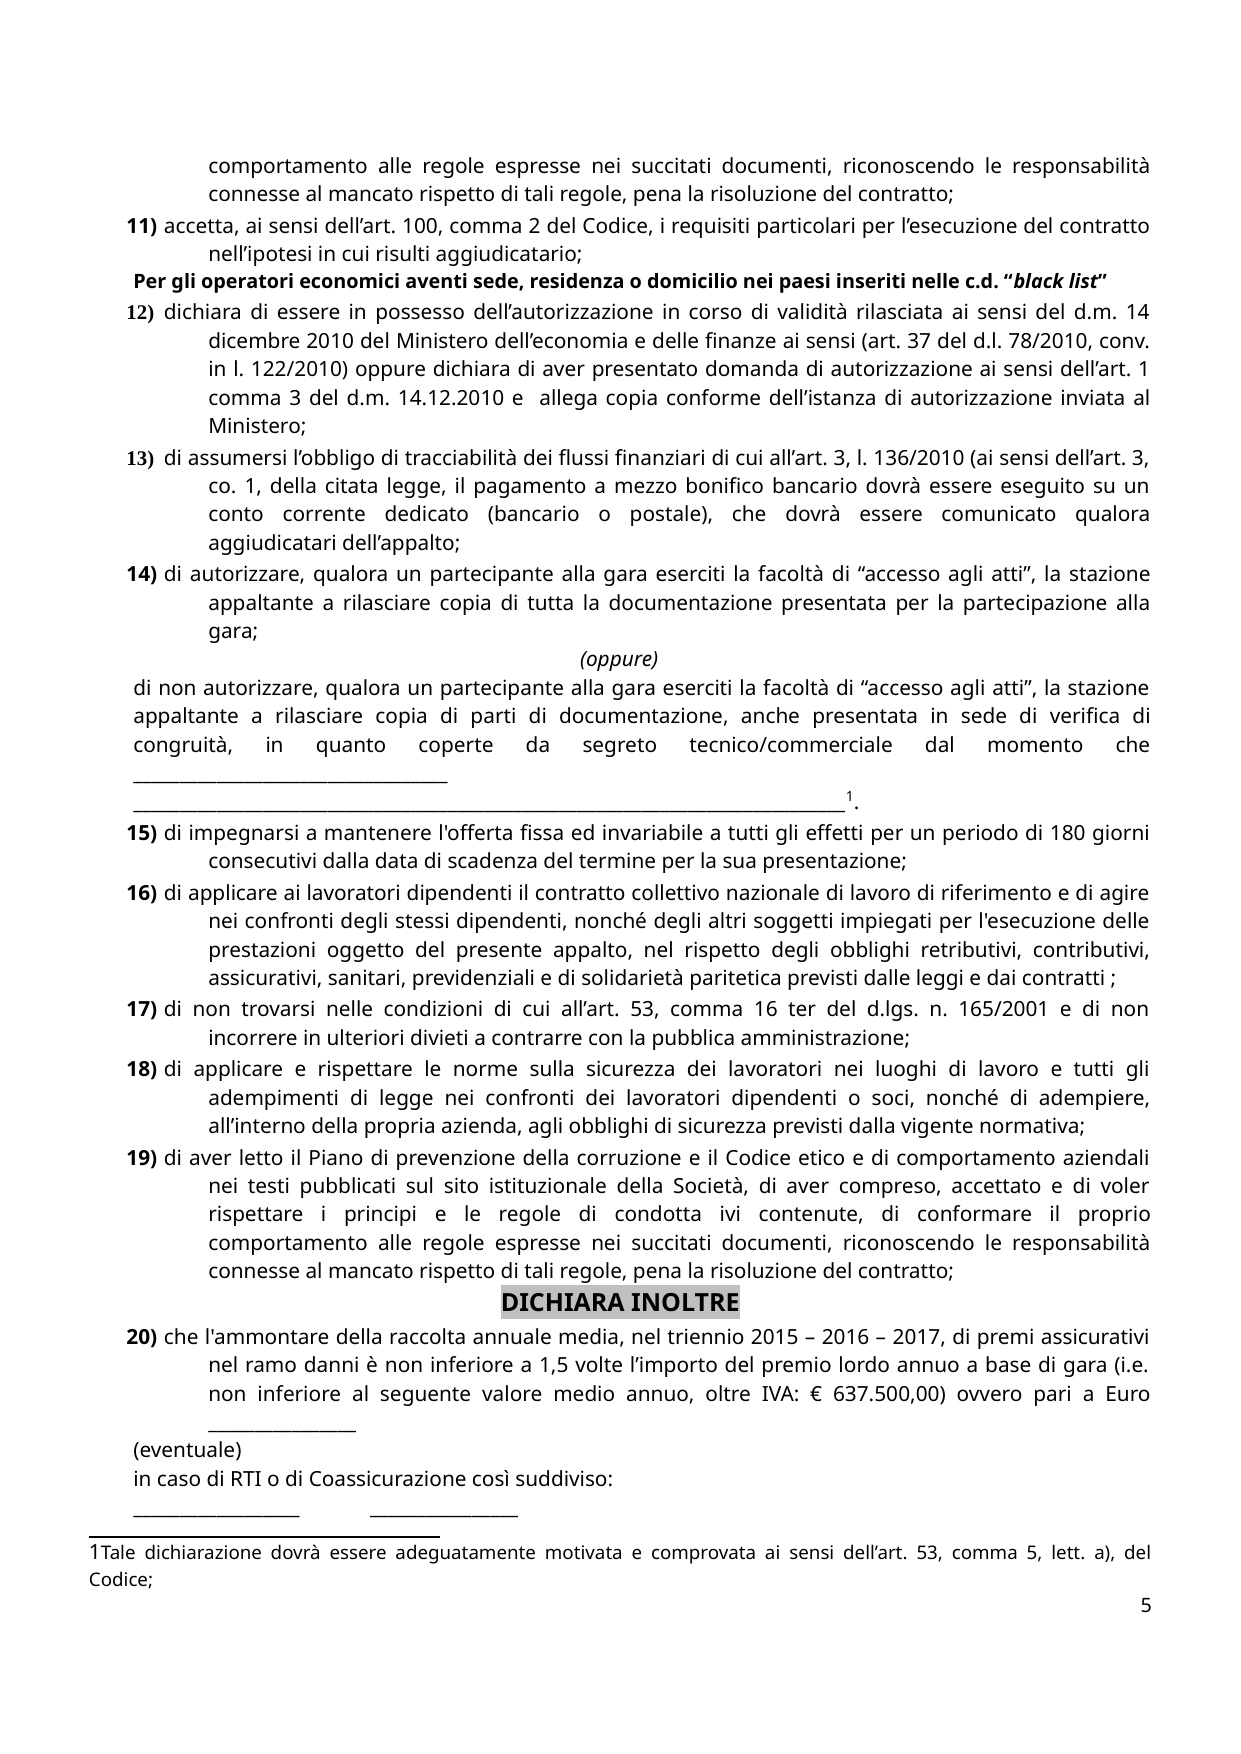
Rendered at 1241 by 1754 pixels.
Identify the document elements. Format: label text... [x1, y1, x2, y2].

text (eventuale) [133, 1436, 1152, 1464]
list di impegnarsi a mantenere l'offerta fissa ed invariabile a tutti gli effetti per un periodo di 180 giorni consecutivi dalla data di scadenza del termine per la sua presentazione; [126, 818, 1152, 875]
text (oppure) [89, 644, 1152, 673]
text __________________ ________________ [133, 1492, 1152, 1521]
list che l'ammontare della raccolta annuale media, nel triennio 2015 – 2016 – 2017, di premi assicurativi nel ramo danni è non inferiore a 1,5 volte l’importo del premio lordo annuo a base di gara (i.e. non inferiore al seguente valore medio annuo, oltre IVA: € 637.500,00) ovvero pari a Euro ________________ [126, 1322, 1152, 1436]
text di non autorizzare, qualora un partecipante alla gara eserciti la facoltà di “accesso agli atti”, la stazione appaltante a rilasciare copia di parti di documentazione, anche presentata in sede di verifica di congruità, in quanto coperte da segreto tecnico/commerciale dal momento che __________________________________ _____________________________________________________________________________. [133, 673, 1152, 815]
text in caso di RTI o di Coassicurazione così suddiviso: [133, 1464, 1152, 1492]
list di autorizzare, qualora un partecipante alla gara eserciti la facoltà di “accesso agli atti”, la stazione appaltante a rilasciare copia di tutta la documentazione presentata per la partecipazione alla gara; [126, 559, 1152, 644]
list dichiara di essere in possesso dell’autorizzazione in corso di validità rilasciata ai sensi del d.m. 14 dicembre 2010 del Ministero dell’economia e delle finanze ai sensi (art. 37 del d.l. 78/2010, conv. in l. 122/2010) oppure dichiara di aver presentato domanda di autorizzazione ai sensi dell’art. 1 comma 3 del d.m. 14.12.2010 e allega copia conforme dell’istanza di autorizzazione inviata al Ministero; [126, 297, 1152, 440]
list di applicare ai lavoratori dipendenti il contratto collettivo nazionale di lavoro di riferimento e di agire nei confronti degli stessi dipendenti, nonché degli altri soggetti impiegati per l'esecuzione delle prestazioni oggetto del presente appalto, nel rispetto degli obblighi retributivi, contributivi, assicurativi, sanitari, previdenziali e di solidarietà paritetica previsti dalle leggi e dai contratti ; [126, 878, 1152, 992]
list accetta, ai sensi dell’art. 100, comma 2 del Codice, i requisiti particolari per l’esecuzione del contratto nell’ipotesi in cui risulti aggiudicatario; [126, 211, 1152, 268]
list di applicare e rispettare le norme sulla sicurezza dei lavoratori nei luoghi di lavoro e tutti gli adempimenti di legge nei confronti dei lavoratori dipendenti o soci, nonché di adempiere, all’interno della propria azienda, agli obblighi di sicurezza previsti dalla vigente normativa; [126, 1054, 1152, 1140]
list di non trovarsi nelle condizioni di cui all’art. 53, comma 16 ter del d.lgs. n. 165/2001 e di non incorrere in ulteriori divieti a contrarre con la pubblica amministrazione; [126, 994, 1152, 1051]
list comportamento alle regole espresse nei succitati documenti, riconoscendo le responsabilità connesse al mancato rispetto di tali regole, pena la risoluzione del contratto; [126, 151, 1152, 208]
text Per gli operatori economici aventi sede, residenza o domicilio nei paesi inseriti nelle c.d. “black list” [133, 268, 1152, 294]
text DICHIARA INOLTRE [89, 1285, 1152, 1319]
text Tale dichiarazione dovrà essere adeguatamente motivata e comprovata ai sensi dell’art. 53, comma 5, lett. a), del Codice; [89, 1537, 1152, 1591]
list di aver letto il Piano di prevenzione della corruzione e il Codice etico e di comportamento aziendali nei testi pubblicati sul sito istituzionale della Società, di aver compreso, accettato e di voler rispettare i principi e le regole di condotta ivi contenute, di conformare il proprio comportamento alle regole espresse nei succitati documenti, riconoscendo le responsabilità connesse al mancato rispetto di tali regole, pena la risoluzione del contratto; [126, 1143, 1152, 1285]
list di assumersi l’obbligo di tracciabilità dei flussi finanziari di cui all’art. 3, l. 136/2010 (ai sensi dell’art. 3, co. 1, della citata legge, il pagamento a mezzo bonifico bancario dovrà essere eseguito su un conto corrente dedicato (bancario o postale), che dovrà essere comunicato qualora aggiudicatari dell’appalto; [126, 443, 1152, 556]
